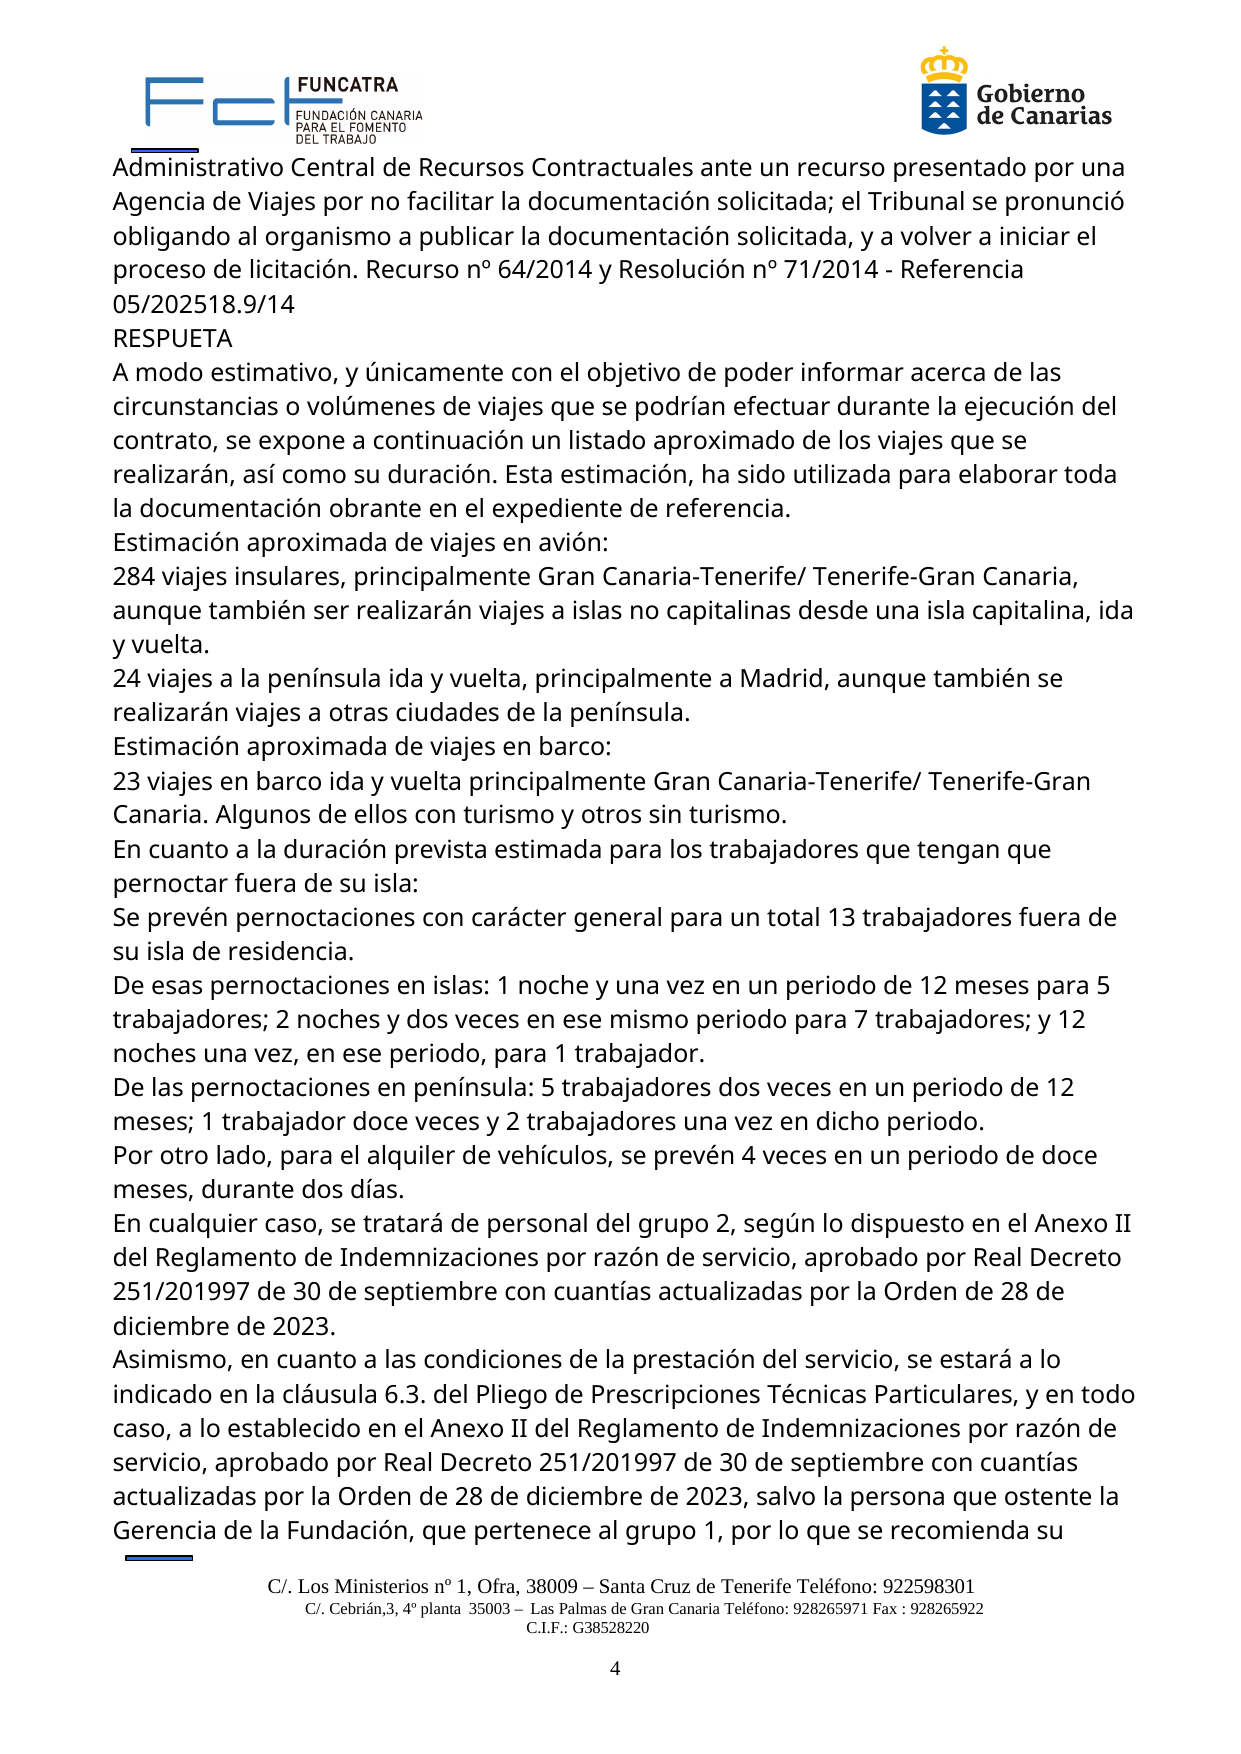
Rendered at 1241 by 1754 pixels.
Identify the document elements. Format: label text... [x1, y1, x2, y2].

text De las pernoctaciones en península: 5 trabajadores dos veces en un periodo de 12 meses; 1 trabajador doce veces y 2 trabajadores una vez en dicho periodo. [112, 1070, 1140, 1138]
text Estimación aproximada de viajes en avión: [112, 525, 1140, 559]
text RESPUETA [112, 320, 1140, 354]
text De esas pernoctaciones en islas: 1 noche y una vez en un periodo de 12 meses para 5 trabajadores; 2 noches y dos veces en ese mismo periodo para 7 trabajadores; y 12 noches una vez, en ese periodo, para 1 trabajador. [112, 967, 1140, 1070]
picture [145, 77, 423, 144]
text Administrativo Central de Recursos Contractuales ante un recurso presentado por una Agencia de Viajes por no facilitar la documentación solicitada; el Tribunal se pronunció obligando al organismo a publicar la documentación solicitada, y a volver a iniciar el proceso de licitación. Recurso nº 64/2014 y Resolución nº 71/2014 - Referencia 05/202518.9/14 [112, 150, 1140, 320]
text 23 viajes en barco ida y vuelta principalmente Gran Canaria-Tenerife/ Tenerife-Gran Canaria. Algunos de ellos con turismo y otros sin turismo. [112, 763, 1140, 831]
text 24 viajes a la península ida y vuelta, principalmente a Madrid, aunque también se realizarán viajes a otras ciudades de la península. [112, 661, 1140, 729]
text Por otro lado, para el alquiler de vehículos, se prevén 4 veces en un periodo de doce meses, durante dos días. [112, 1138, 1140, 1206]
picture [920, 46, 1112, 135]
text En cualquier caso, se tratará de personal del grupo 2, según lo dispuesto en el Anexo II del Reglamento de Indemnizaciones por razón de servicio, aprobado por Real Decreto 251/201997 de 30 de septiembre con cuantías actualizadas por la Orden de 28 de diciembre de 2023. [112, 1206, 1140, 1342]
text Asimismo, en cuanto a las condiciones de la prestación del servicio, se estará a lo indicado en la cláusula 6.3. del Pliego de Prescripciones Técnicas Particulares, y en todo caso, a lo establecido en el Anexo II del Reglamento de Indemnizaciones por razón de servicio, aprobado por Real Decreto 251/201997 de 30 de septiembre con cuantías actualizadas por la Orden de 28 de diciembre de 2023, salvo la persona que ostente la Gerencia de la Fundación, que pertenece al grupo 1, por lo que se recomienda su [112, 1342, 1140, 1547]
text 284 viajes insulares, principalmente Gran Canaria-Tenerife/ Tenerife-Gran Canaria, aunque también ser realizarán viajes a islas no capitalinas desde una isla capitalina, ida y vuelta. [112, 559, 1140, 661]
text Estimación aproximada de viajes en barco: [112, 729, 1140, 763]
text En cuanto a la duración prevista estimada para los trabajadores que tengan que pernoctar fuera de su isla: [112, 831, 1140, 899]
text A modo estimativo, y únicamente con el objetivo de poder informar acerca de las circunstancias o volúmenes de viajes que se podrían efectuar durante la ejecución del contrato, se expone a continuación un listado aproximado de los viajes que se realizarán, así como su duración. Esta estimación, ha sido utilizada para elaborar toda la documentación obrante en el expediente de referencia. [112, 354, 1140, 525]
text Se prevén pernoctaciones con carácter general para un total 13 trabajadores fuera de su isla de residencia. [112, 899, 1140, 967]
